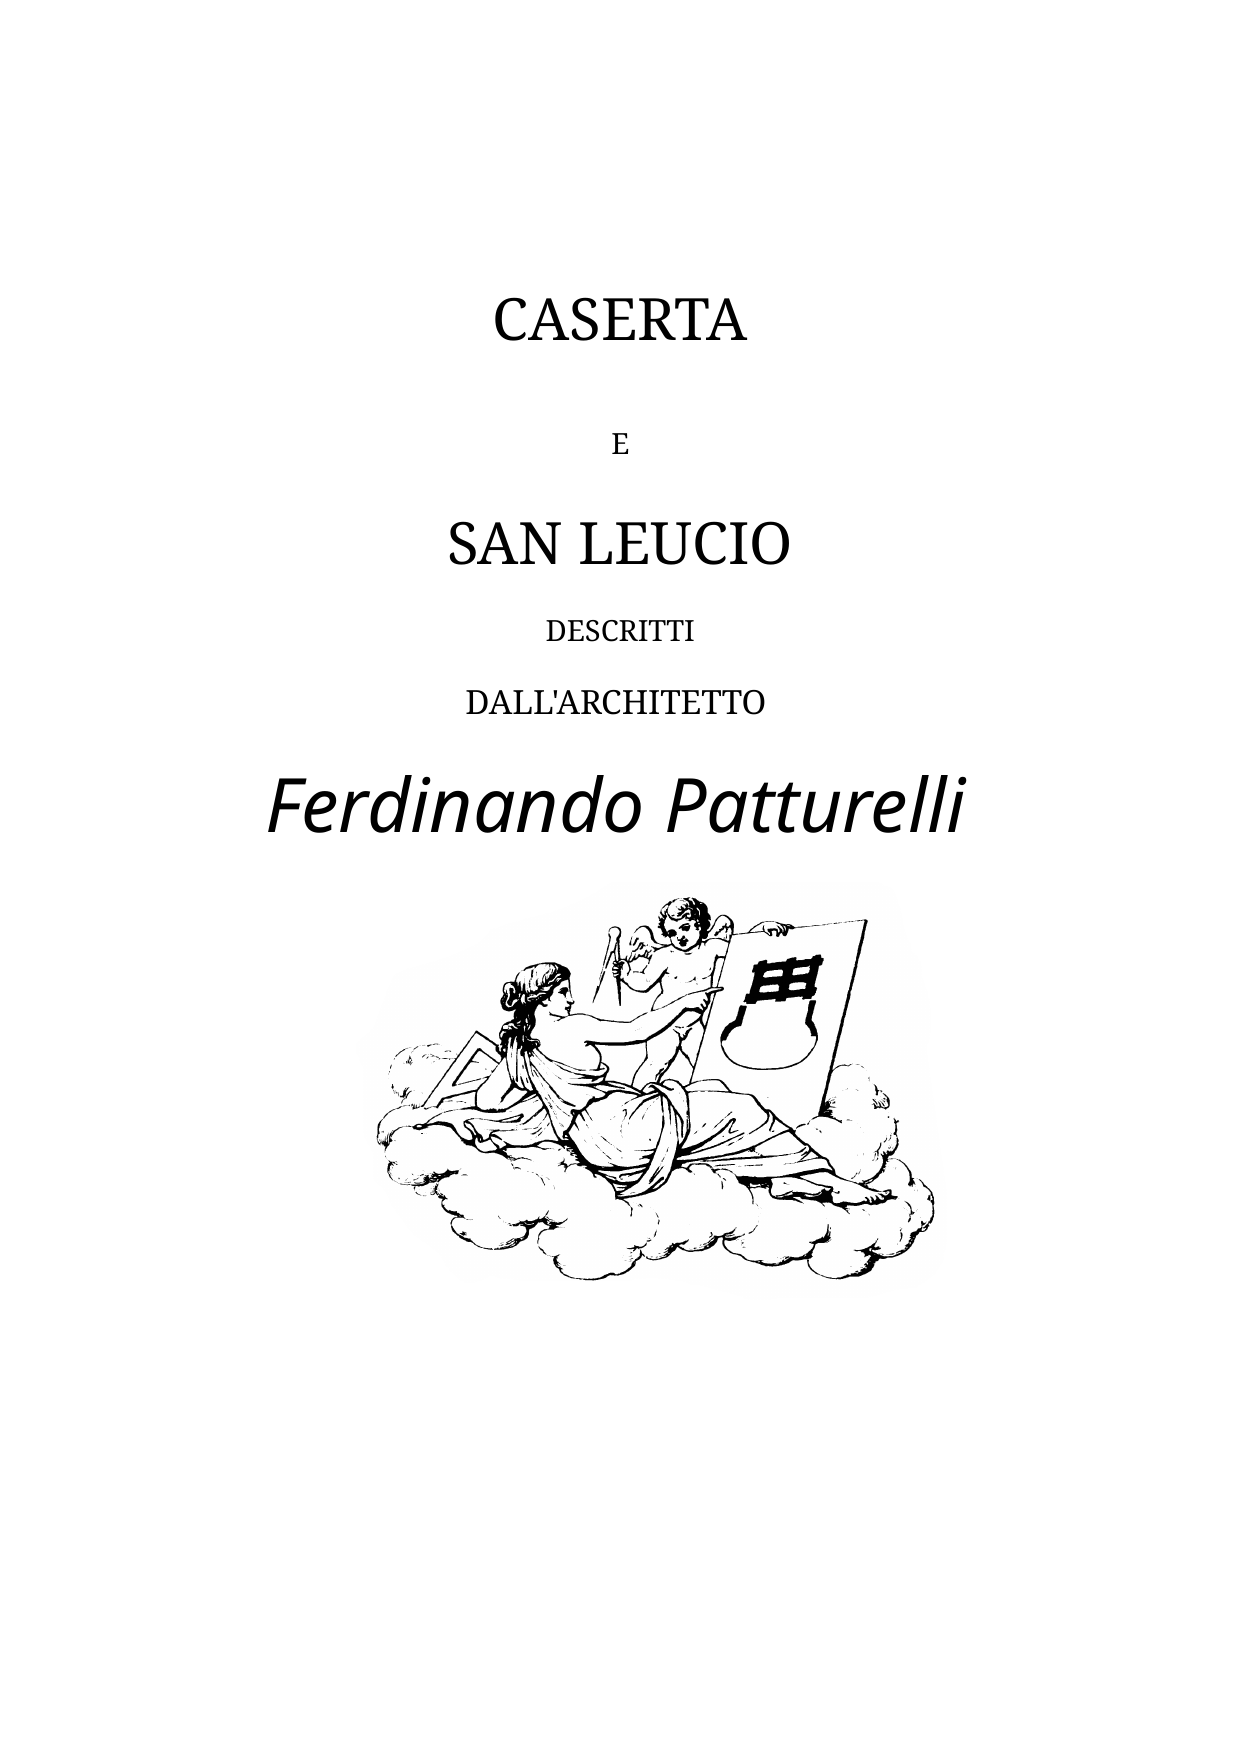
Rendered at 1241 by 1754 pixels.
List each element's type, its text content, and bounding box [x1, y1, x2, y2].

text Ferdinando Patturelli [148, 752, 1063, 854]
text DESCRITTI [148, 610, 1063, 650]
text DALL'ARCHITETTO [148, 678, 1063, 724]
picture [356, 882, 947, 1300]
text SAN LEUCIO [148, 502, 1063, 582]
text CASERTA [148, 278, 1063, 358]
text E [148, 423, 1063, 463]
